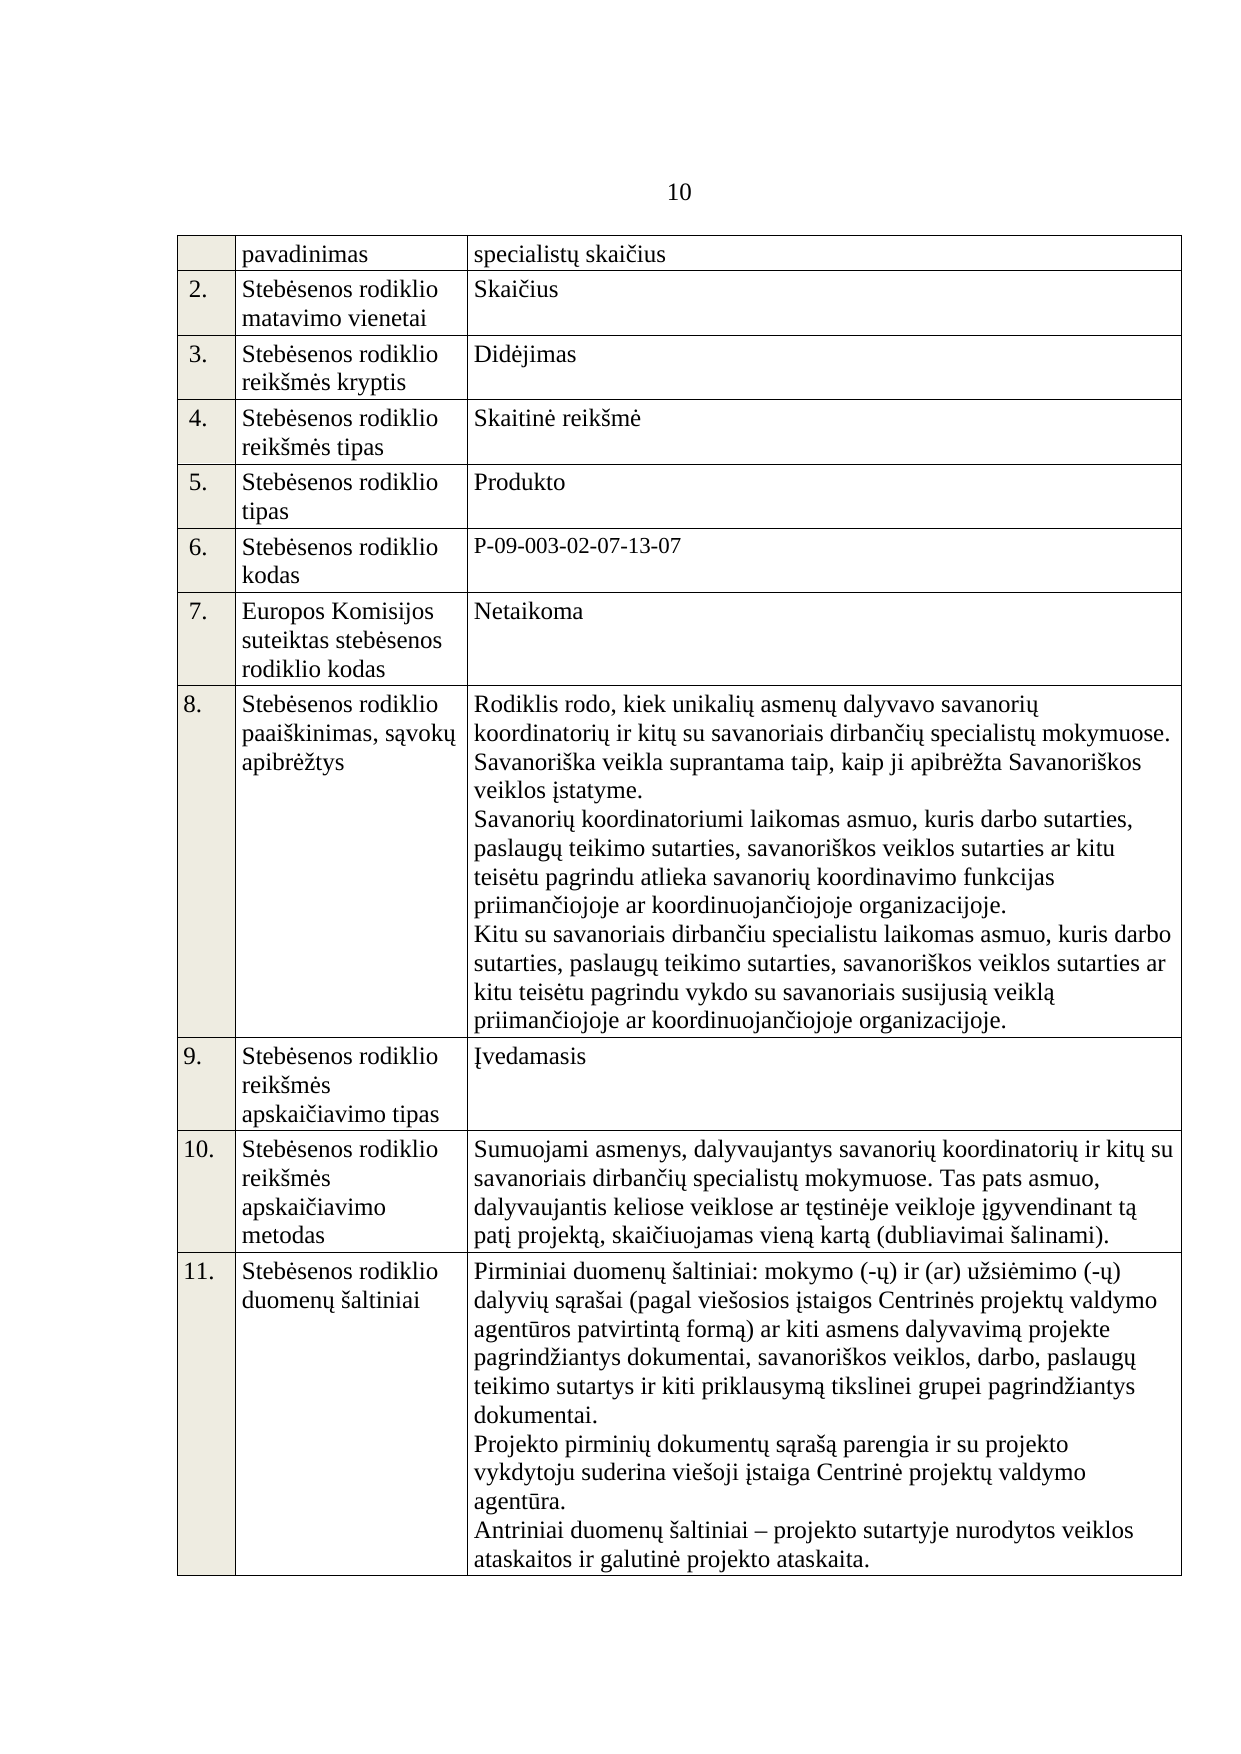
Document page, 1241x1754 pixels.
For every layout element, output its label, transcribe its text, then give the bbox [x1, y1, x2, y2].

table_cell 7. [178, 593, 235, 685]
table_cell 11. [178, 1253, 235, 1575]
table_cell 6. [178, 529, 235, 592]
table_cell Stebėsenos rodiklio reikšmės apskaičiavimo tipas [236, 1038, 467, 1130]
table_cell Produkto [468, 465, 1181, 528]
table_cell 5. [178, 465, 235, 528]
table_cell 9. [178, 1038, 235, 1130]
table_cell P-09-003-02-07-13-07 [468, 529, 1181, 592]
table_cell 4. [178, 400, 235, 463]
table_cell Stebėsenos rodiklio reikšmės apskaičiavimo metodas [236, 1131, 467, 1252]
table_cell Įvedamasis [468, 1038, 1181, 1130]
table_cell 10. [178, 1131, 235, 1252]
table_cell 3. [178, 336, 235, 399]
table_cell Pirminiai duomenų šaltiniai: mokymo (-ų) ir (ar) užsiėmimo (-ų) dalyvių sąrašai (pagal viešosios įstaigos Centrinės projektų valdymo agentūros patvirtintą formą) ar kiti asmens dalyvavimą projekte pagrindžiantys dokumentai, savanoriškos veiklos, darbo, paslaugų teikimo sutartys ir kiti priklausymą tikslinei grupei pagrindžiantys dokumentai. Projekto pirminių dokumentų sąrašą parengia ir su projekto vykdytoju suderina viešoji įstaiga Centrinė projektų valdymo agentūra. Antriniai duomenų šaltiniai – projekto sutartyje nurodytos veiklos ataskaitos ir galutinė projekto ataskaita. [468, 1253, 1181, 1575]
table_cell Stebėsenos rodiklio duomenų šaltiniai [236, 1253, 467, 1575]
table_cell Stebėsenos rodiklio kodas [236, 529, 467, 592]
table_cell 2. [178, 271, 235, 335]
table_cell pavadinimas [236, 236, 467, 270]
table_cell 8. [178, 686, 235, 1037]
table_cell Stebėsenos rodiklio paaiškinimas, sąvokų apibrėžtys [236, 686, 467, 1037]
table_cell specialistų skaičius [468, 236, 1181, 270]
table_cell Skaičius [468, 271, 1181, 335]
table_cell Skaitinė reikšmė [468, 400, 1181, 463]
table_cell [178, 236, 235, 270]
table_cell Stebėsenos rodiklio reikšmės tipas [236, 400, 467, 463]
table_cell Europos Komisijos suteiktas stebėsenos rodiklio kodas [236, 593, 467, 685]
table_cell Sumuojami asmenys, dalyvaujantys savanorių koordinatorių ir kitų su savanoriais dirbančių specialistų mokymuose. Tas pats asmuo, dalyvaujantis keliose veiklose ar tęstinėje veikloje įgyvendinant tą patį projektą, skaičiuojamas vieną kartą (dubliavimai šalinami). [468, 1131, 1181, 1252]
table_cell Stebėsenos rodiklio matavimo vienetai [236, 271, 467, 335]
table_cell Didėjimas [468, 336, 1181, 399]
table_cell Netaikoma [468, 593, 1181, 685]
table_cell Stebėsenos rodiklio tipas [236, 465, 467, 528]
table_cell Stebėsenos rodiklio reikšmės kryptis [236, 336, 467, 399]
table_cell Rodiklis rodo, kiek unikalių asmenų dalyvavo savanorių koordinatorių ir kitų su savanoriais dirbančių specialistų mokymuose. Savanoriška veikla suprantama taip, kaip ji apibrėžta Savanoriškos veiklos įstatyme. Savanorių koordinatoriumi laikomas asmuo, kuris darbo sutarties, paslaugų teikimo sutarties, savanoriškos veiklos sutarties ar kitu teisėtu pagrindu atlieka savanorių koordinavimo funkcijas priimančiojoje ar koordinuojančiojoje organizacijoje. Kitu su savanoriais dirbančiu specialistu laikomas asmuo, kuris darbo sutarties, paslaugų teikimo sutarties, savanoriškos veiklos sutarties ar kitu teisėtu pagrindu vykdo su savanoriais susijusią veiklą priimančiojoje ar koordinuojančiojoje organizacijoje. [468, 686, 1181, 1037]
